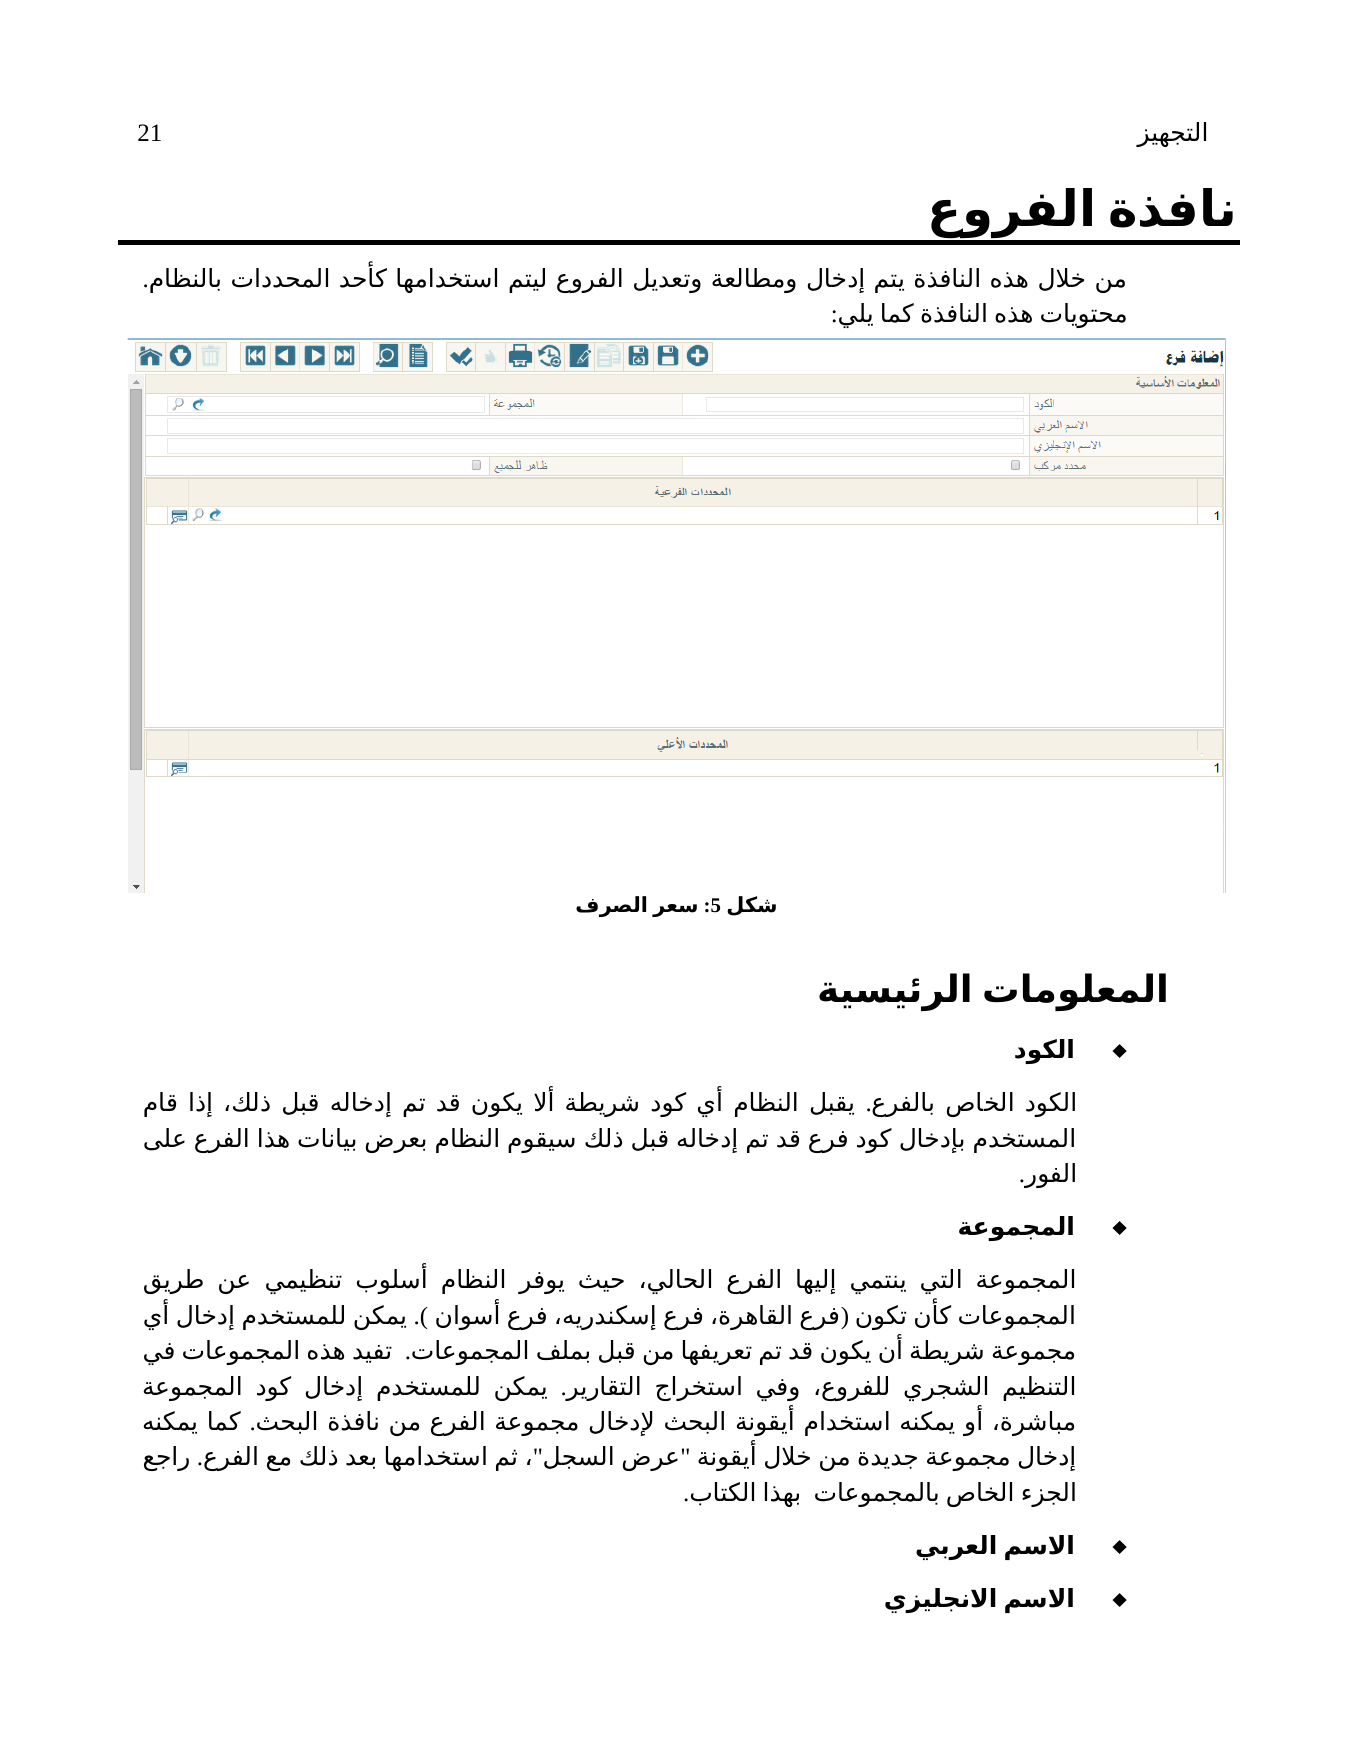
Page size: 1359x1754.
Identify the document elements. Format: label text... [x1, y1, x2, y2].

list الكود [142, 1028, 1113, 1064]
text شكل 5: سعر الصرف [122, 347, 1231, 917]
picture [127, 338, 1226, 893]
text نافذة الفروع [118, 177, 1240, 240]
text من خلال هذه النافذة يتم إدخال ومطالعة وتعديل الفروع ليتم استخدامها كأحد المحددات بالنظام. محتويات هذه النافذة كما يلي: [142, 257, 1128, 328]
list المجموعة [142, 1206, 1113, 1241]
list الاسم العربي [142, 1524, 1113, 1560]
list الاسم الانجليزي [142, 1577, 1113, 1613]
text الكود الخاص بالفرع. يقبل النظام أي كود شريطة ألا يكون قد تم إدخاله قبل ذلك، إذا قام المستخدم بإدخال كود فرع قد تم إدخاله قبل ذلك سيقوم النظام بعرض بيانات هذا الفرع على الفور. [142, 1082, 1077, 1188]
text المعلومات الرئيسية [142, 968, 1169, 1011]
text المجموعة التي ينتمي إليها الفرع الحالي، حيث يوفر النظام أسلوب تنظيمي عن طريق المجموعات كأن تكون (فرع القاهرة، فرع إسكندريه، فرع أسوان ). يمكن للمستخدم إدخال أي مجموعة شريطة أن يكون قد تم تعريفها من قبل بملف المجموعات. تفيد هذه المجموعات في التنظيم الشجري للفروع، وفي استخراج التقارير. يمكن للمستخدم إدخال كود المجموعة مباشرة، أو يمكنه استخدام أيقونة البحث لإدخال مجموعة الفرع من نافذة البحث. كما يمكنه إدخال مجموعة جديدة من خلال أيقونة "عرض السجل"، ثم استخدامها بعد ذلك مع الفرع. راجع الجزء الخاص بالمجموعات بهذا الكتاب. [142, 1259, 1077, 1507]
